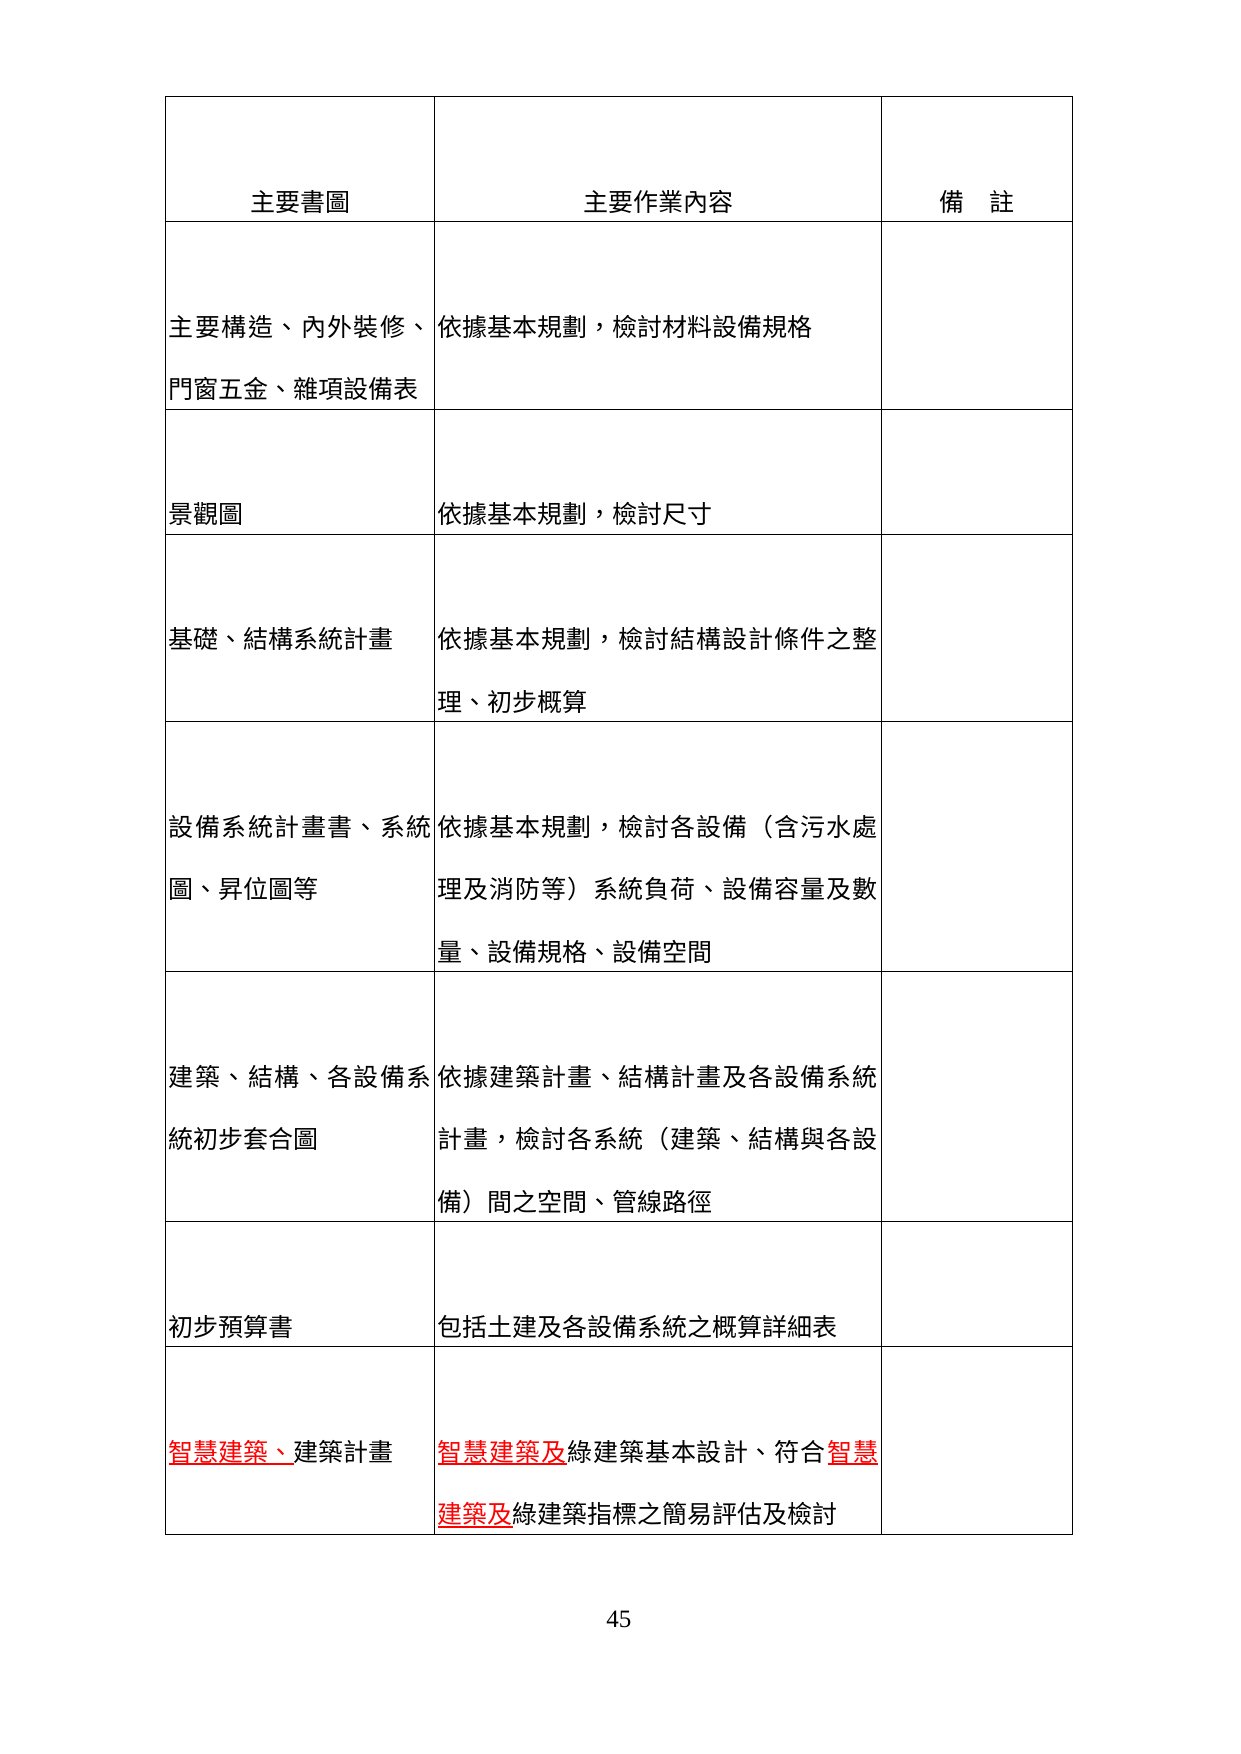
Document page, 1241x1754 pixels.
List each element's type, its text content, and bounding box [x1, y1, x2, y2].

table_cell 依據基本規劃，檢討尺寸 [435, 410, 881, 534]
table_cell 依據建築計畫、結構計畫及各設備系統計畫，檢討各系統（建築、結構與各設備）間之空間、管線路徑 [435, 972, 881, 1221]
table_cell [882, 1222, 1072, 1346]
table_cell [882, 535, 1072, 721]
table_header 備 註 [882, 97, 1072, 221]
table_cell 景觀圖 [166, 410, 434, 534]
table_cell [882, 410, 1072, 534]
table_header 主要作業內容 [435, 97, 881, 221]
table_cell 依據基本規劃，檢討各設備（含污水處理及消防等）系統負荷、設備容量及數量、設備規格、設備空間 [435, 722, 881, 971]
table_cell 建築、結構、各設備系統初步套合圖 [166, 972, 434, 1221]
table_cell 依據基本規劃，檢討結構設計條件之整理、初步概算 [435, 535, 881, 721]
table_cell [882, 722, 1072, 971]
table_cell 主要構造、內外裝修、門窗五金、雜項設備表 [166, 222, 434, 409]
table_cell [882, 972, 1072, 1221]
table_header 主要書圖 [166, 97, 434, 221]
table_cell 設備系統計畫書、系統圖、昇位圖等 [166, 722, 434, 971]
table_cell [882, 222, 1072, 409]
table_cell [882, 1347, 1072, 1534]
table_cell 依據基本規劃，檢討材料設備規格 [435, 222, 881, 409]
table_cell 基礎、結構系統計畫 [166, 535, 434, 721]
table_cell 智慧建築、建築計畫 [166, 1347, 434, 1534]
table_cell 智慧建築及綠建築基本設計、符合智慧建築及綠建築指標之簡易評估及檢討 [435, 1347, 881, 1534]
table_cell 包括土建及各設備系統之概算詳細表 [435, 1222, 881, 1346]
table_cell 初步預算書 [166, 1222, 434, 1346]
